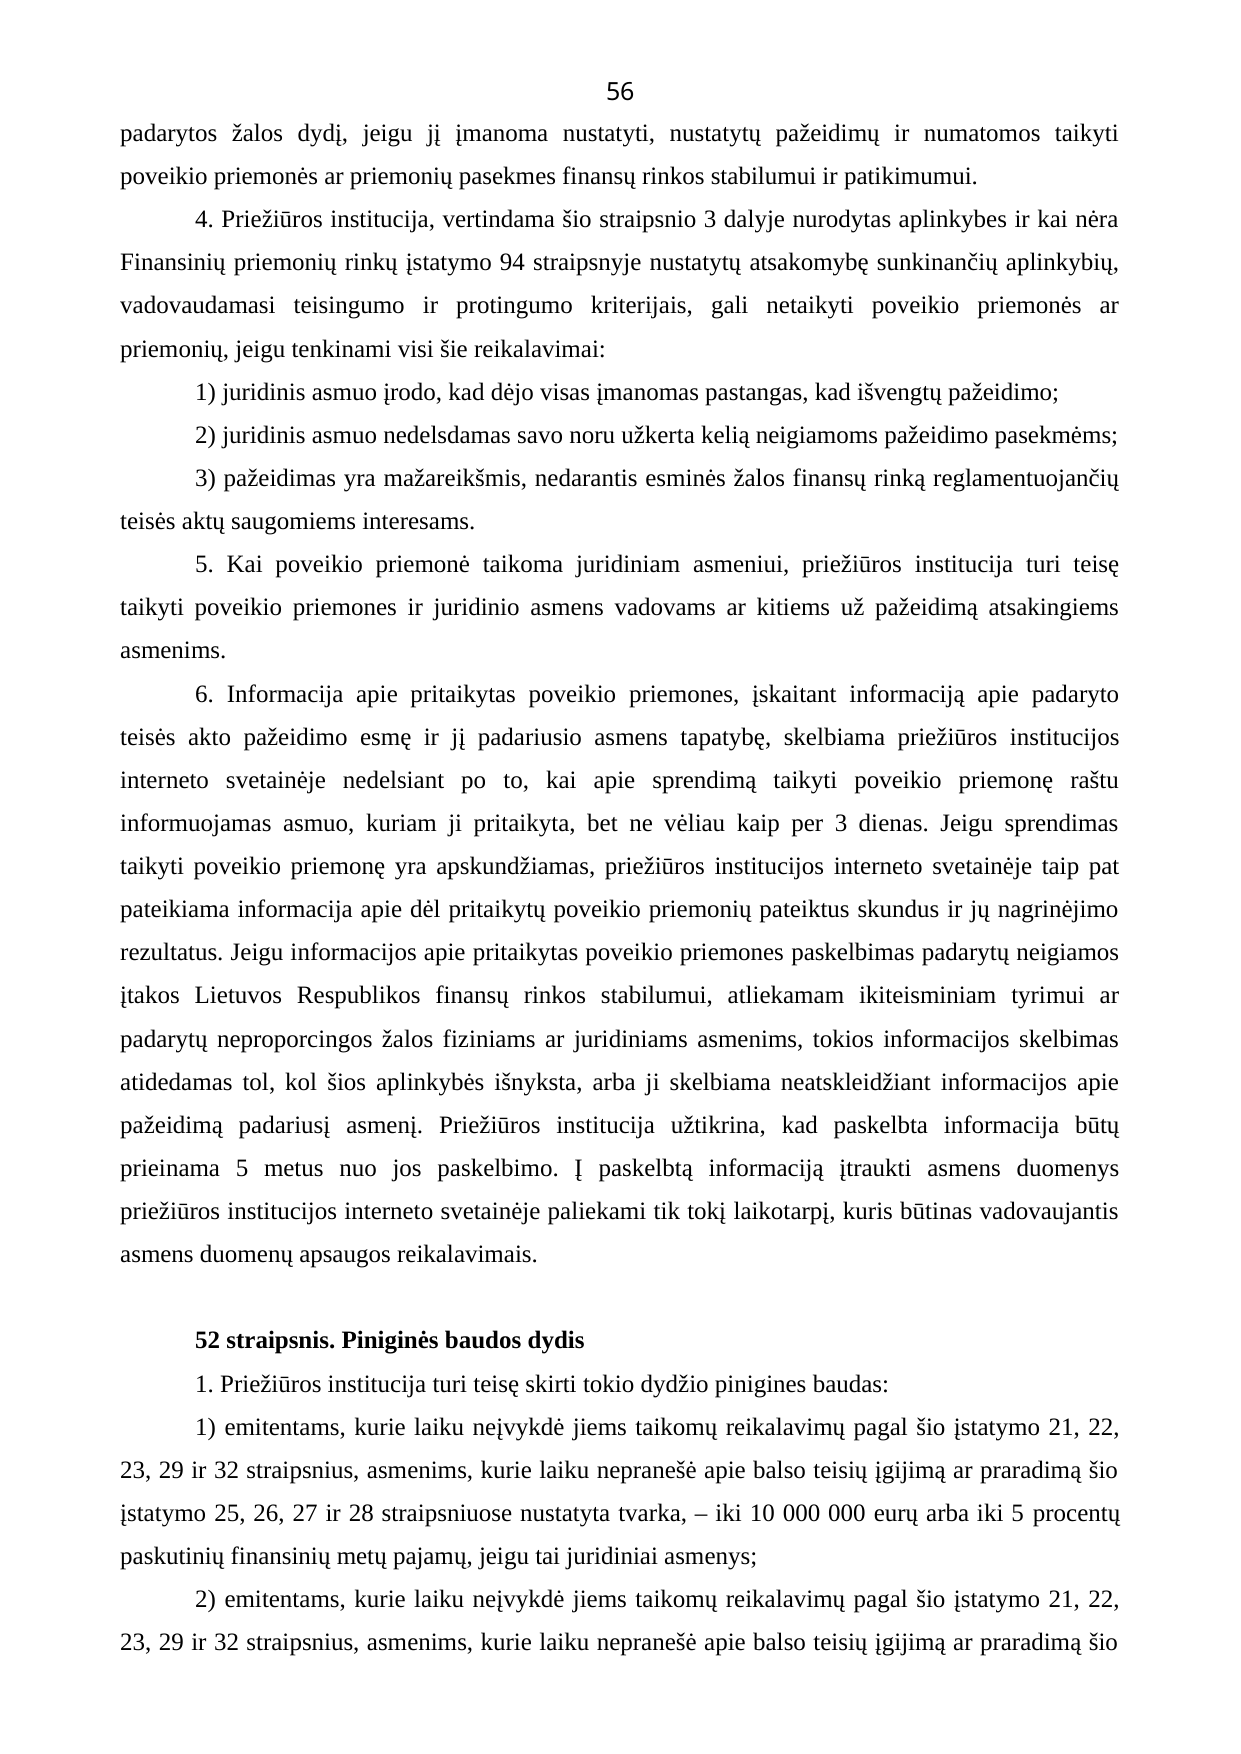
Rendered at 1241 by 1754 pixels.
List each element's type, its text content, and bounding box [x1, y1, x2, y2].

text padarytos žalos dydį, jeigu jį įmanoma nustatyti, nustatytų pažeidimų ir numatomos taikyti poveikio priemonės ar priemonių pasekmes finansų rinkos stabilumui ir patikimumui. [120, 118, 1120, 190]
text 1. Priežiūros institucija turi teisę skirti tokio dydžio pinigines baudas: [120, 1369, 1120, 1397]
text 6. Informacija apie pritaikytas poveikio priemones, įskaitant informaciją apie padaryto teisės akto pažeidimo esmę ir jį padariusio asmens tapatybę, skelbiama priežiūros institucijos interneto svetainėje nedelsiant po to, kai apie sprendimą taikyti poveikio priemonę raštu informuojamas asmuo, kuriam ji pritaikyta, bet ne vėliau kaip per 3 dienas. Jeigu sprendimas taikyti poveikio priemonę yra apskundžiamas, priežiūros institucijos interneto svetainėje taip pat pateikiama informacija apie dėl pritaikytų poveikio priemonių pateiktus skundus ir jų nagrinėjimo rezultatus. Jeigu informacijos apie pritaikytas poveikio priemones paskelbimas padarytų neigiamos įtakos Lietuvos Respublikos finansų rinkos stabilumui, atliekamam ikiteisminiam tyrimui ar padarytų neproporcingos žalos fiziniams ar juridiniams asmenims, tokios informacijos skelbimas atidedamas tol, kol šios aplinkybės išnyksta, arba ji skelbiama neatskleidžiant informacijos apie pažeidimą padariusį asmenį. Priežiūros institucija užtikrina, kad paskelbta informacija būtų prieinama 5 metus nuo jos paskelbimo. Į paskelbtą informaciją įtraukti asmens duomenys priežiūros institucijos interneto svetainėje paliekami tik tokį laikotarpį, kuris būtinas vadovaujantis asmens duomenų apsaugos reikalavimais. [120, 679, 1120, 1268]
text 2) juridinis asmuo nedelsdamas savo noru užkerta kelią neigiamoms pažeidimo pasekmėms; [120, 420, 1120, 449]
text 1) juridinis asmuo įrodo, kad dėjo visas įmanomas pastangas, kad išvengtų pažeidimo; [120, 377, 1120, 406]
text 52 straipsnis. Piniginės baudos dydis [120, 1326, 1120, 1354]
text 2) emitentams, kurie laiku neįvykdė jiems taikomų reikalavimų pagal šio įstatymo 21, 22, 23, 29 ir 32 straipsnius, asmenims, kurie laiku nepranešė apie balso teisių įgijimą ar praradimą šio [120, 1584, 1120, 1656]
text 1) emitentams, kurie laiku neįvykdė jiems taikomų reikalavimų pagal šio įstatymo 21, 22, 23, 29 ir 32 straipsnius, asmenims, kurie laiku nepranešė apie balso teisių įgijimą ar praradimą šio įstatymo 25, 26, 27 ir 28 straipsniuose nustatyta tvarka, – iki 10 000 000 eurų arba iki 5 procentų paskutinių finansinių metų pajamų, jeigu tai juridiniai asmenys; [120, 1412, 1120, 1570]
text 4. Priežiūros institucija, vertindama šio straipsnio 3 dalyje nurodytas aplinkybes ir kai nėra Finansinių priemonių rinkų įstatymo 94 straipsnyje nustatytų atsakomybę sunkinančių aplinkybių, vadovaudamasi teisingumo ir protingumo kriterijais, gali netaikyti poveikio priemonės ar priemonių, jeigu tenkinami visi šie reikalavimai: [120, 204, 1120, 362]
text 5. Kai poveikio priemonė taikoma juridiniam asmeniui, priežiūros institucija turi teisę taikyti poveikio priemones ir juridinio asmens vadovams ar kitiems už pažeidimą atsakingiems asmenims. [120, 549, 1120, 664]
text 3) pažeidimas yra mažareikšmis, nedarantis esminės žalos finansų rinką reglamentuojančių teisės aktų saugomiems interesams. [120, 463, 1120, 535]
